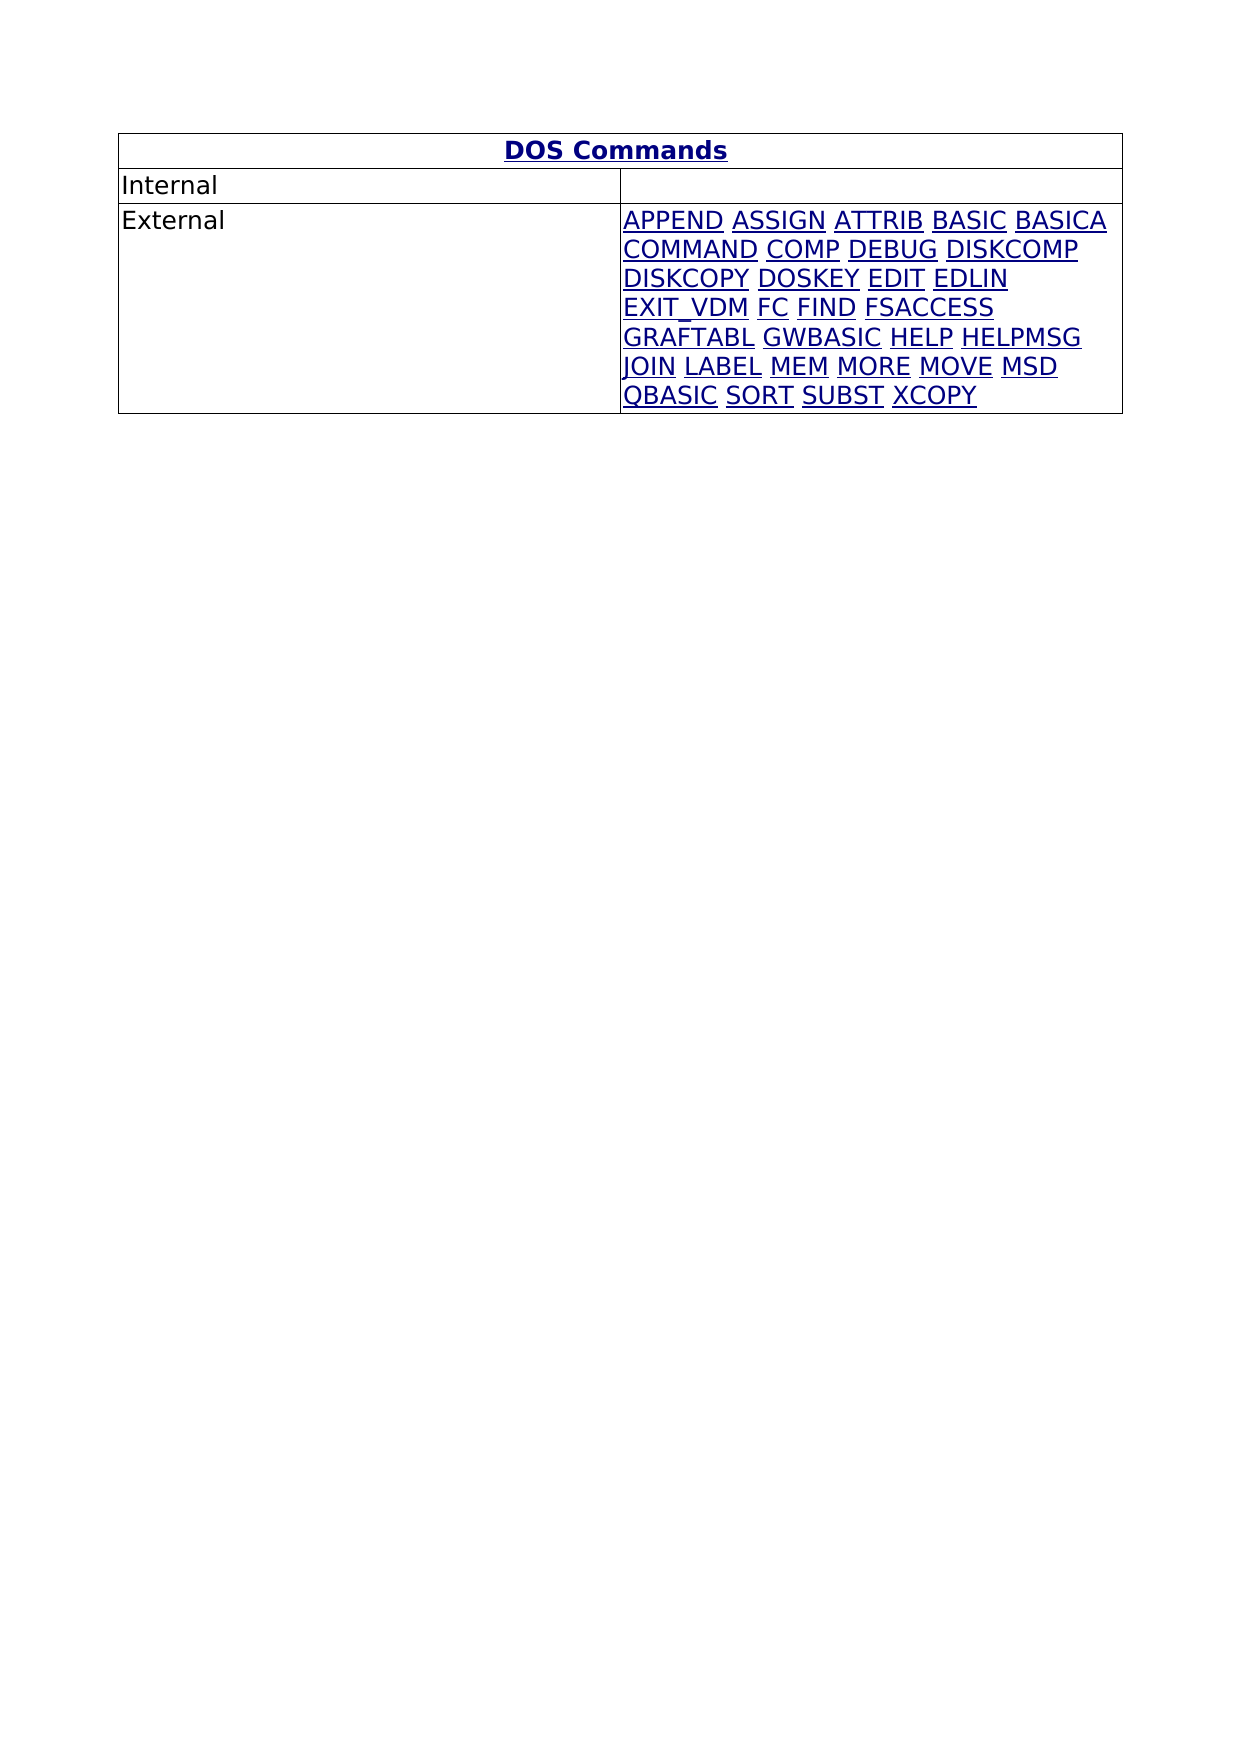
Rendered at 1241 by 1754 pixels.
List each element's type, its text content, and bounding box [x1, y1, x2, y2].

table_header DOS Commands [119, 134, 1122, 168]
table_cell External [119, 204, 620, 413]
table_cell [621, 169, 1122, 203]
table_cell Internal [119, 169, 620, 203]
table_cell APPEND ASSIGN ATTRIB BASIC BASICA COMMAND COMP DEBUG DISKCOMP DISKCOPY DOSKEY EDIT EDLIN EXIT_VDM FC FIND FSACCESS GRAFTABL GWBASIC HELP HELPMSG JOIN LABEL MEM MORE MOVE MSD QBASIC SORT SUBST XCOPY [621, 204, 1122, 413]
